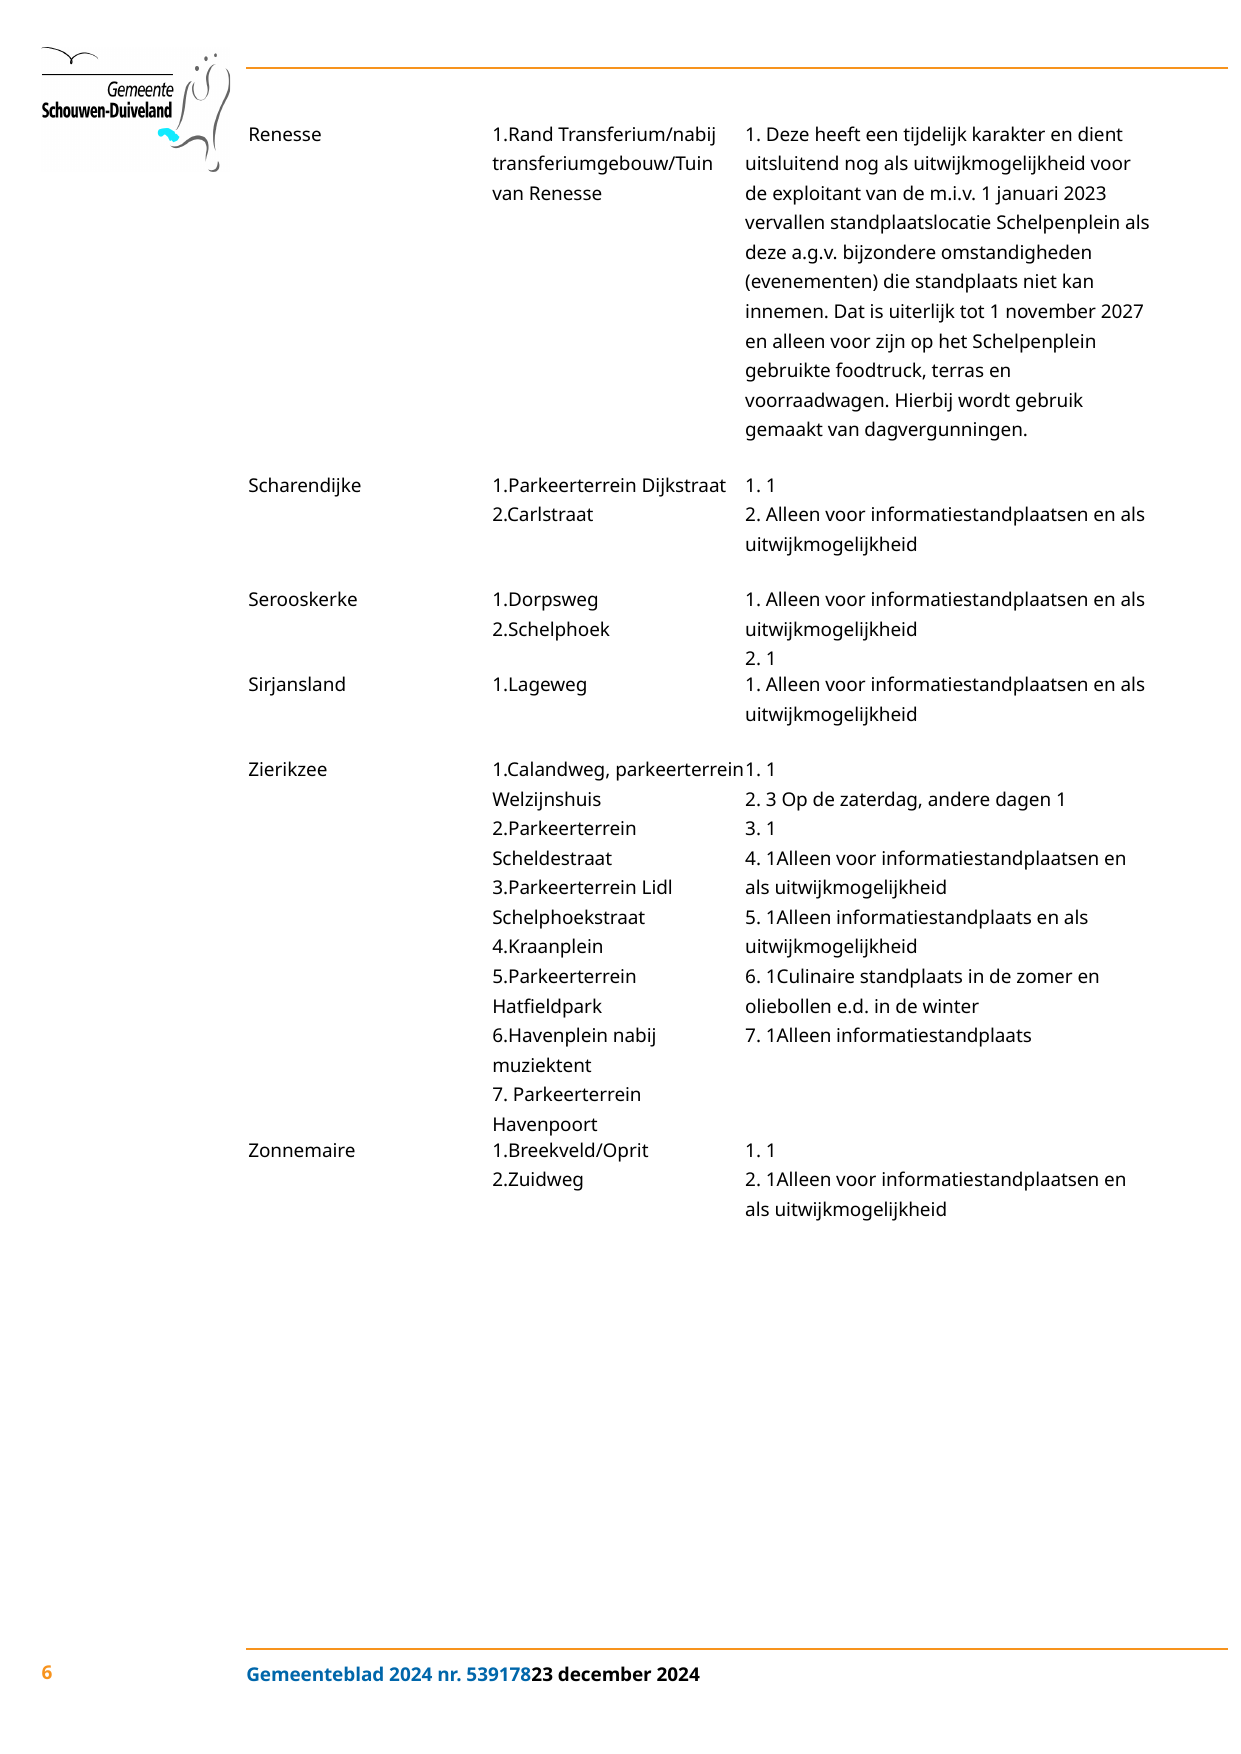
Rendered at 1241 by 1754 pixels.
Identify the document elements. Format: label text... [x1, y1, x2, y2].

table_cell 1. 1 2. 1Alleen voor informatiestandplaatsen en als uitwijkmogelijkheid [745, 1137, 1152, 1222]
table_cell Scharendijke [248, 472, 492, 586]
table_cell Zonnemaire [248, 1137, 492, 1222]
table_cell Sirjansland [248, 671, 492, 756]
table_cell 1.Dorpsweg 2.Schelphoek [492, 586, 745, 671]
table_cell Zierikzee [248, 756, 492, 1137]
table_cell 1. Alleen voor informatiestandplaatsen en als uitwijkmogelijkheid 2. 1 [745, 586, 1152, 671]
table_cell 1.Calandweg, parkeerterrein Welzijnshuis 2.Parkeerterrein Scheldestraat 3.Parkeerterrein Lidl Schelphoekstraat 4.Kraanplein 5.Parkeerterrein Hatfieldpark 6.Havenplein nabij muziektent 7. Parkeerterrein Havenpoort [492, 756, 745, 1137]
table_cell 1. Alleen voor informatiestandplaatsen en als uitwijkmogelijkheid [745, 671, 1152, 756]
table_header 1.Rand Transferium/nabij transferiumgebouw/Tuin van Renesse [492, 121, 745, 472]
table_cell Serooskerke [248, 586, 492, 671]
table_cell 1.Breekveld/Oprit 2.Zuidweg [492, 1137, 745, 1222]
table_header Renesse [248, 121, 492, 472]
picture [41, 47, 231, 172]
table_cell 1. 1 2. 3 Op de zaterdag, andere dagen 1 3. 1 4. 1Alleen voor informatiestandplaatsen en als uitwijkmogelijkheid 5. 1Alleen informatiestandplaats en als uitwijkmogelijkheid 6. 1Culinaire standplaats in de zomer en oliebollen e.d. in de winter 7. 1Alleen informatiestandplaats [745, 756, 1152, 1137]
table_cell 1.Parkeerterrein Dijkstraat 2.Carlstraat [492, 472, 745, 586]
table_cell 1.Lageweg [492, 671, 745, 756]
table_cell 1. 1 2. Alleen voor informatiestandplaatsen en als uitwijkmogelijkheid [745, 472, 1152, 586]
table_header 1. Deze heeft een tijdelijk karakter en dient uitsluitend nog als uitwijkmogelijkheid voor de exploitant van de m.i.v. 1 januari 2023 vervallen standplaatslocatie Schelpenplein als deze a.g.v. bijzondere omstandigheden (evenementen) die standplaats niet kan innemen. Dat is uiterlijk tot 1 november 2027 en alleen voor zijn op het Schelpenplein gebruikte foodtruck, terras en voorraadwagen. Hierbij wordt gebruik gemaakt van dagvergunningen. [745, 121, 1152, 472]
